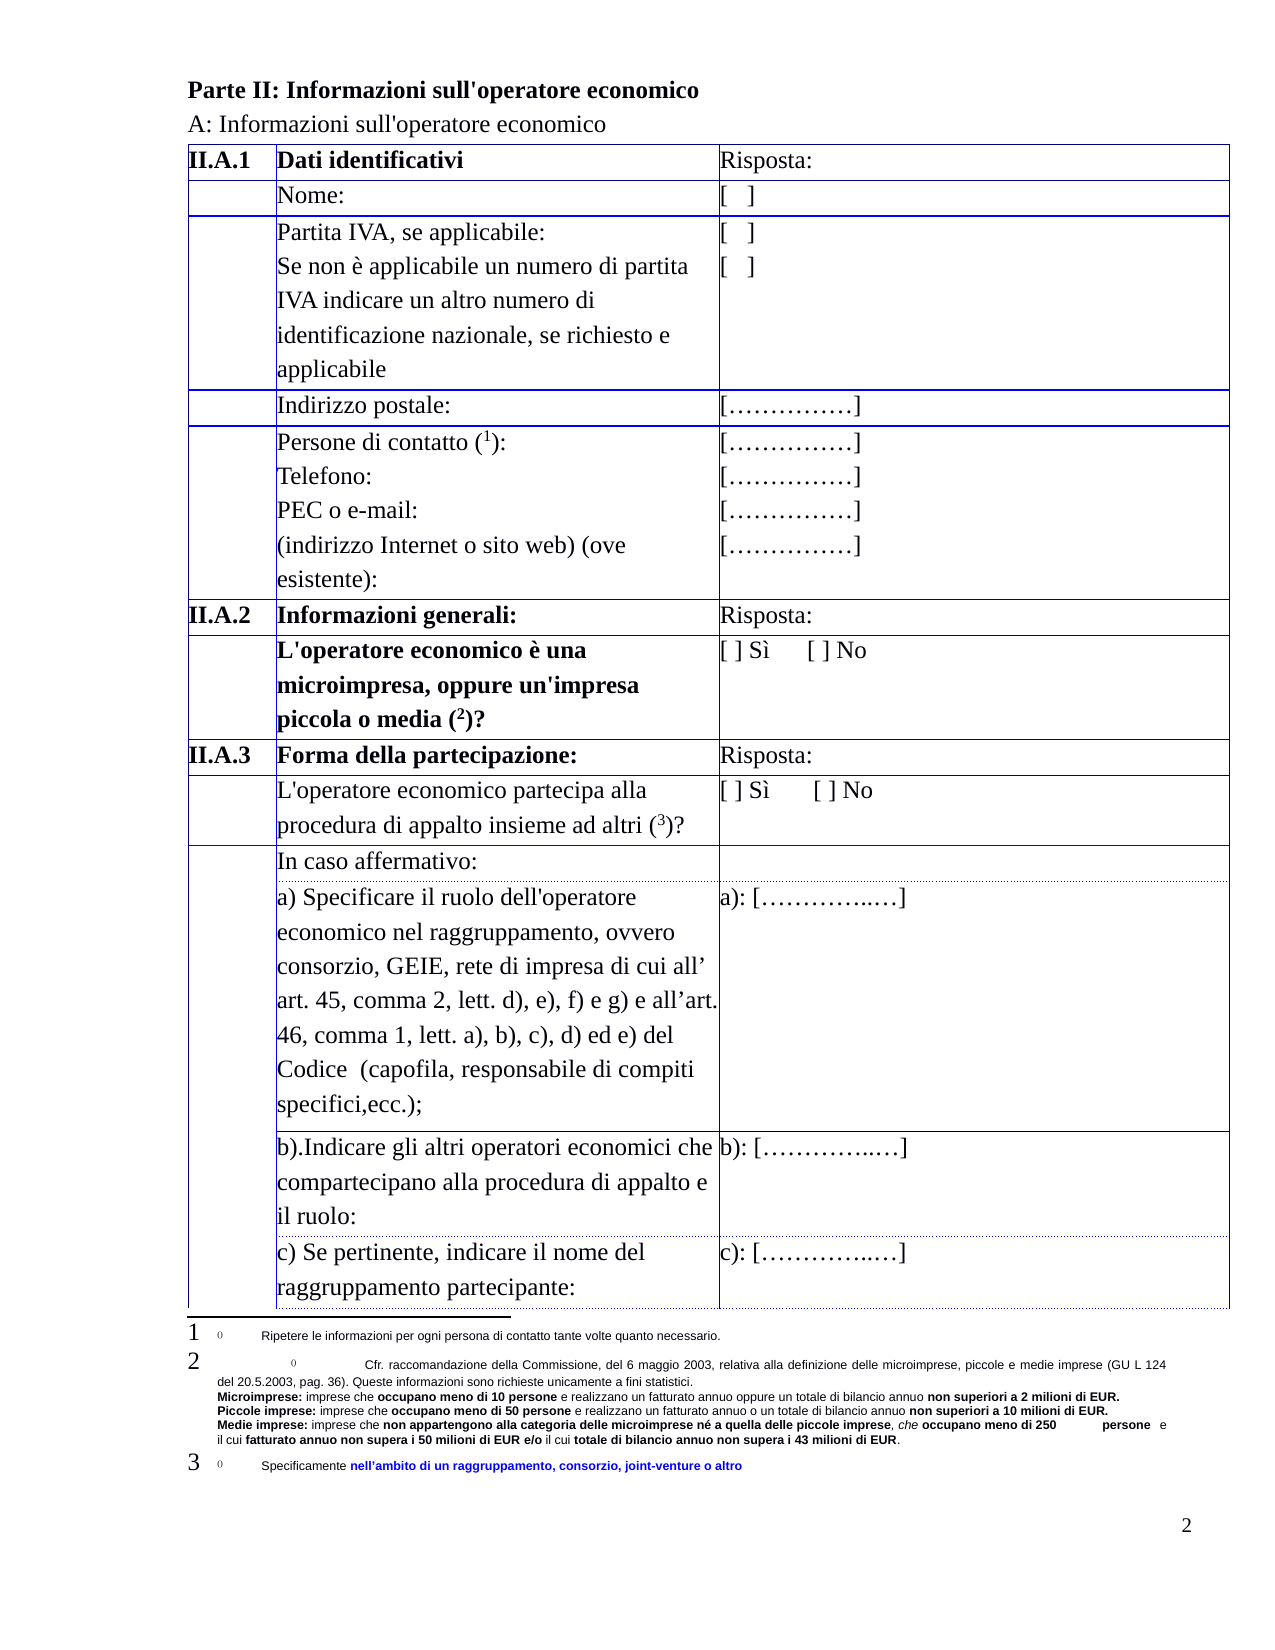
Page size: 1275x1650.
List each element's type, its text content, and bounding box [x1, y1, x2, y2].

table_cell [ ] [720, 181, 1229, 215]
table_cell [189, 181, 276, 215]
table_header Risposta: [720, 145, 1229, 179]
table_cell Forma della partecipazione: [277, 740, 719, 774]
table_cell Risposta: [720, 600, 1229, 634]
table_cell [189, 636, 276, 739]
table_cell [720, 846, 1229, 881]
text Parte II: Informazioni sull'operatore economico [187, 75, 1167, 104]
table_cell [……………] [720, 391, 1229, 425]
table_cell [189, 391, 276, 425]
table_cell Risposta: [720, 740, 1229, 774]
table_cell [189, 846, 276, 1308]
table_cell [189, 217, 276, 389]
table_cell L'operatore economico partecipa alla procedura di appalto insieme ad altri ()? [277, 776, 719, 844]
table_cell [……………] [……………] [……………] [……………] [720, 427, 1229, 599]
table_cell In caso affermativo: [277, 846, 719, 881]
table_header Dati identificativi [277, 145, 719, 179]
table_header II.A.1 [189, 145, 276, 179]
table_cell c): […………..…] [720, 1236, 1229, 1308]
table_cell [189, 427, 276, 599]
table_cell Indirizzo postale: [277, 391, 719, 425]
table_cell b).Indicare gli altri operatori economici che compartecipano alla procedura di appalto e il ruolo: [277, 1132, 719, 1236]
table_cell Persone di contatto (): Telefono: PEC o e-mail: (indirizzo Internet o sito web) (ove esistente): [277, 427, 719, 599]
table_cell b): […………..…] [720, 1132, 1229, 1236]
text A: Informazioni sull'operatore economico [187, 109, 1167, 138]
table_cell [ ] Sì [ ] No [720, 776, 1229, 844]
table_cell II.A.3 [189, 740, 276, 774]
table_cell Partita IVA, se applicabile: Se non è applicabile un numero di partita IVA indicare un altro numero di identificazione nazionale, se richiesto e applicabile [277, 217, 719, 389]
table_cell II.A.2 [189, 600, 276, 634]
table_cell Informazioni generali: [277, 600, 719, 634]
table_cell a): […………..…] [720, 881, 1229, 1131]
table_cell L'operatore economico è una microimpresa, oppure un'impresa piccola o media ()? [277, 636, 719, 739]
table_cell [ ] [ ] [720, 217, 1229, 389]
table_cell c) Se pertinente, indicare il nome del raggruppamento partecipante: [277, 1236, 719, 1308]
table_cell a) Specificare il ruolo dell'operatore economico nel raggruppamento, ovvero consorzio, GEIE, rete di impresa di cui all’ art. 45, comma 2, lett. d), e), f) e g) e all’art. 46, comma 1, lett. a), b), c), d) ed e) del Codice (capofila, responsabile di compiti specifici,ecc.); [277, 881, 719, 1131]
table_cell [ ] Sì [ ] No [720, 636, 1229, 739]
table_cell Nome: [277, 181, 719, 215]
table_cell [189, 776, 276, 844]
